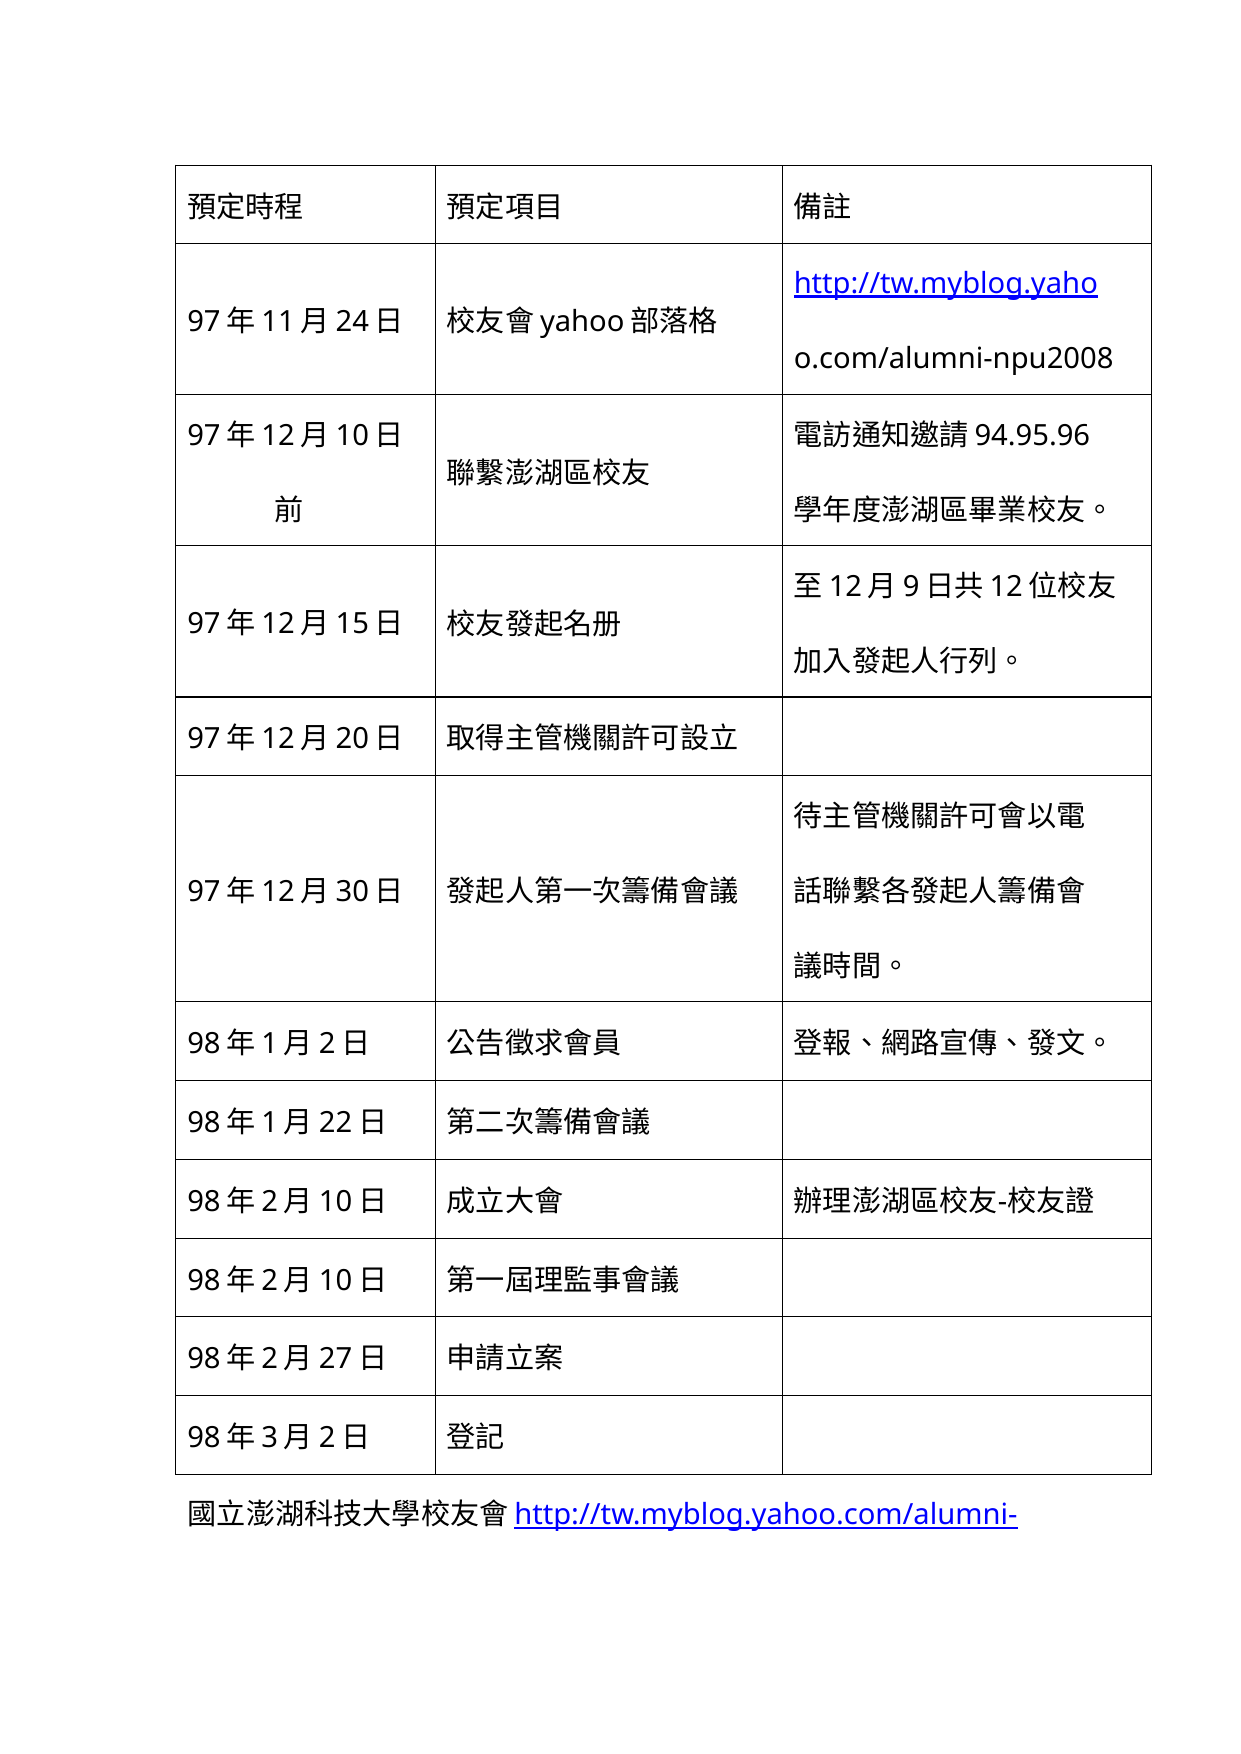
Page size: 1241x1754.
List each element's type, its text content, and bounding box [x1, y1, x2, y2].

table_cell 辦理澎湖區校友-校友證 [783, 1160, 1151, 1237]
table_cell [783, 1396, 1151, 1474]
table_cell 97年12月10日前 [176, 395, 435, 545]
table_header 預定項目 [436, 166, 782, 243]
text 國立澎湖科技大學校友會http://tw.myblog.yahoo.com/alumni- [187, 1475, 1053, 1550]
table_cell 98年1月2日 [176, 1002, 435, 1080]
table_cell 98年1月22日 [176, 1081, 435, 1159]
table_cell 第一屆理監事會議 [436, 1239, 782, 1316]
table_cell 97年11月24日 [176, 244, 435, 394]
table_cell [783, 1081, 1151, 1159]
table_cell [783, 1239, 1151, 1316]
table_cell 電訪通知邀請94.95.96 學年度澎湖區畢業校友。 [783, 395, 1151, 545]
table_cell [783, 698, 1151, 775]
table_cell 成立大會 [436, 1160, 782, 1237]
table_cell 校友會yahoo部落格 [436, 244, 782, 394]
table_cell 至12月9日共12位校友 加入發起人行列。 [783, 546, 1151, 696]
table_cell 待主管機關許可會以電 話聯繫各發起人籌備會 議時間。 [783, 776, 1151, 1001]
table_cell 聯繫澎湖區校友 [436, 395, 782, 545]
table_cell 97年12月15日 [176, 546, 435, 696]
table_cell 98年3月2日 [176, 1396, 435, 1474]
table_cell 申請立案 [436, 1317, 782, 1395]
table_cell [783, 1317, 1151, 1395]
table_cell 登報、網路宣傳、發文。 [783, 1002, 1151, 1080]
table_cell 98年2月10日 [176, 1160, 435, 1237]
table_cell 97年12月30日 [176, 776, 435, 1001]
table_cell 登記 [436, 1396, 782, 1474]
table_cell 取得主管機關許可設立 [436, 698, 782, 775]
table_cell 發起人第一次籌備會議 [436, 776, 782, 1001]
table_cell 第二次籌備會議 [436, 1081, 782, 1159]
table_header 預定時程 [176, 166, 435, 243]
table_cell 98年2月10日 [176, 1239, 435, 1316]
table_header 備註 [783, 166, 1151, 243]
table_cell http://tw.myblog.yaho o.com/alumni-npu2008 [783, 244, 1151, 394]
table_cell 98年2月27日 [176, 1317, 435, 1395]
table_cell 校友發起名册 [436, 546, 782, 696]
table_cell 97年12月20日 [176, 698, 435, 775]
table_cell 公告徵求會員 [436, 1002, 782, 1080]
